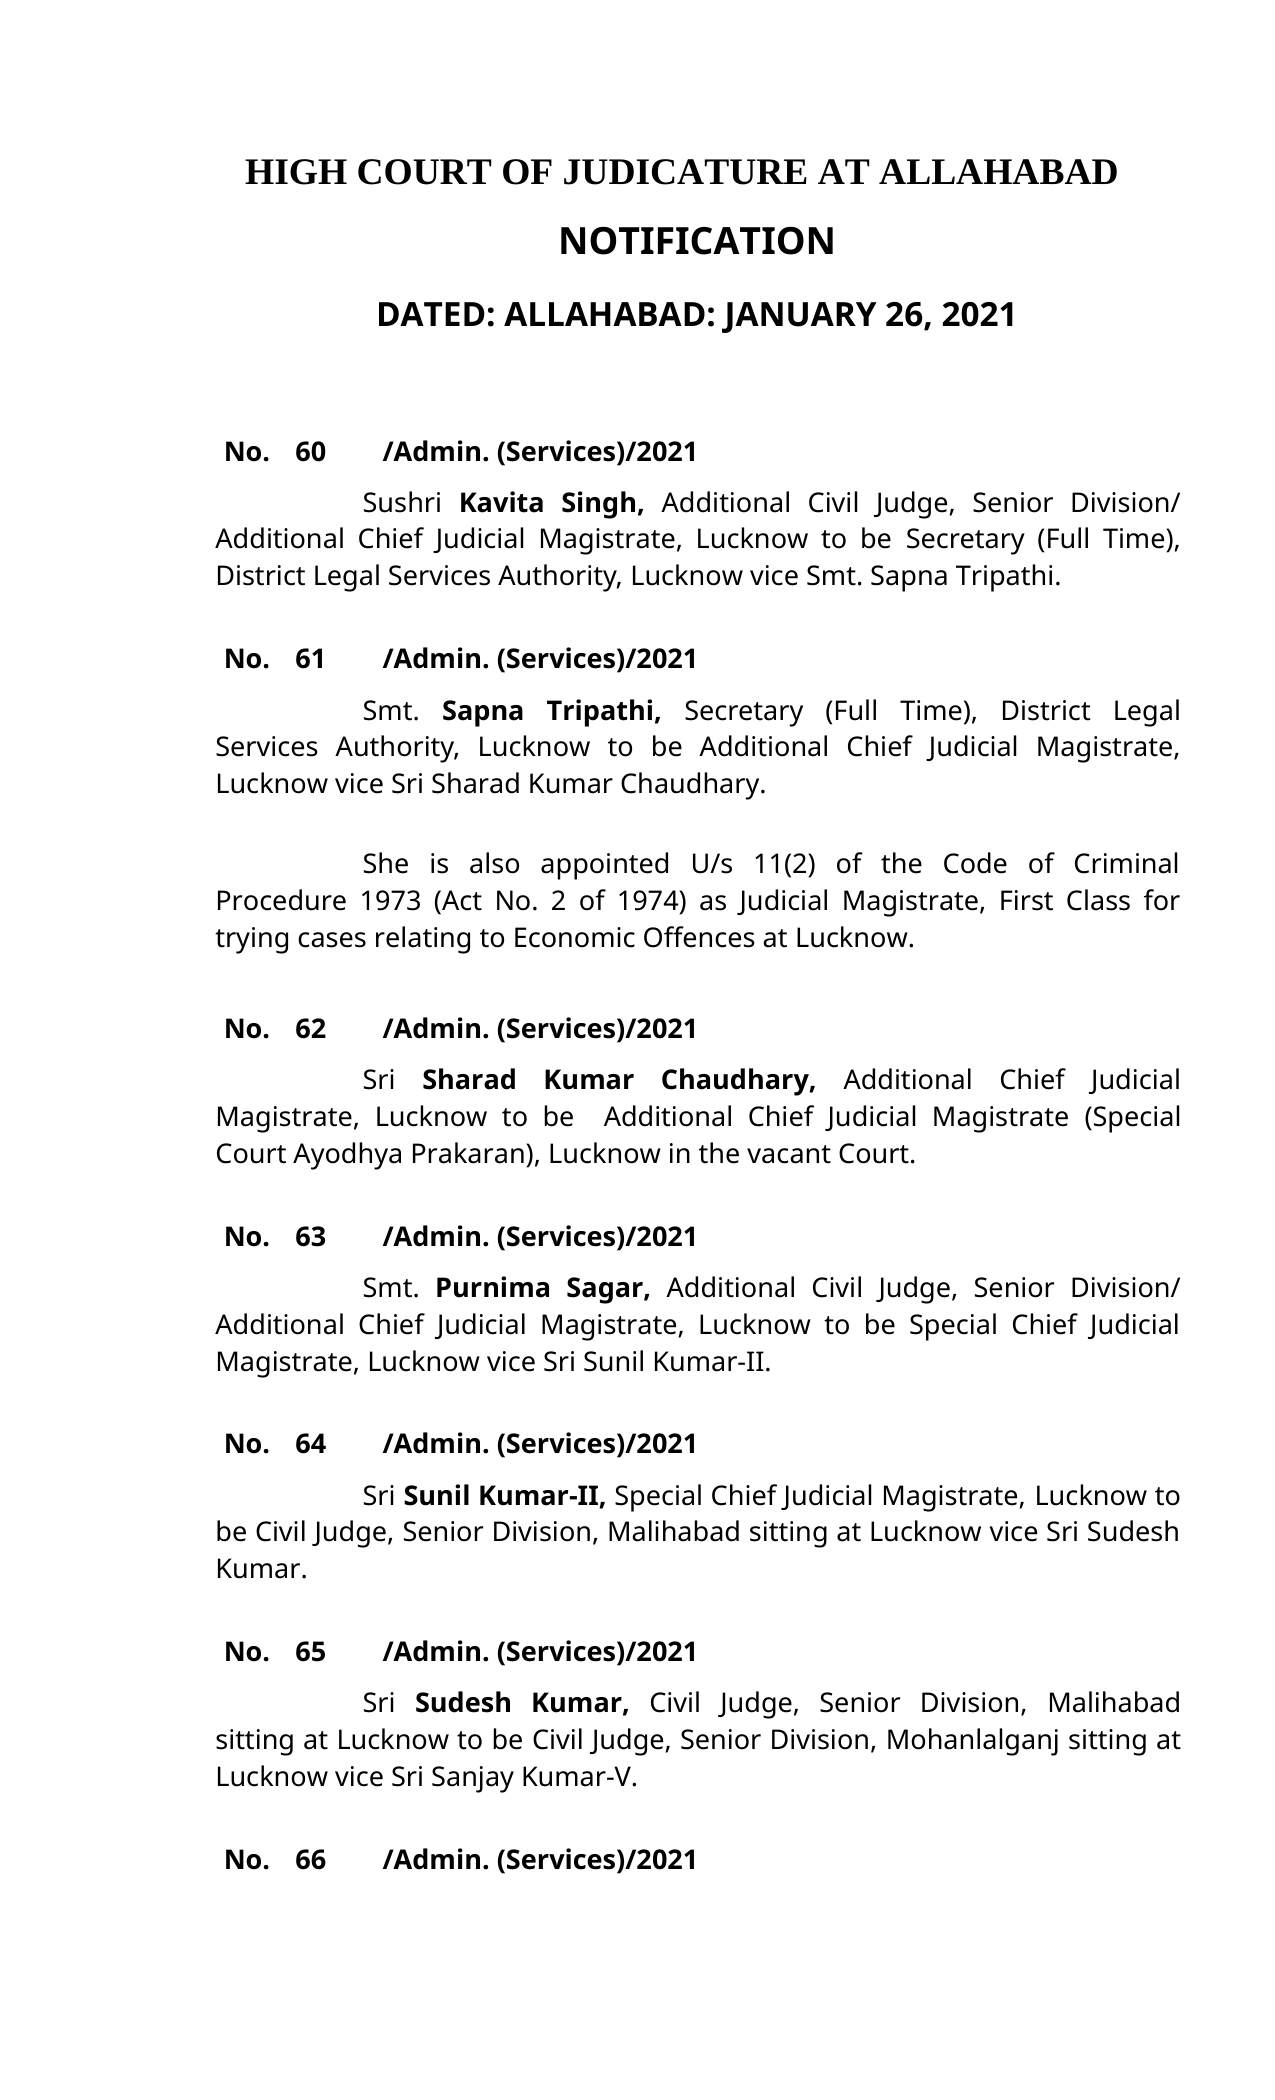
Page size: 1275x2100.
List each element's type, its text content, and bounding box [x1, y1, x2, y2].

text Sri Sudesh Kumar, Civil Judge, Senior Division, Malihabad sitting at Lucknow to be Civil Judge, Senior Division, Mohanlalganj sitting at Lucknow vice Sri Sanjay Kumar-V. [215, 1684, 1181, 1794]
text Sushri Kavita Singh, Additional Civil Judge, Senior Division/ Additional Chief Judicial Magistrate, Lucknow to be Secretary (Full Time), District Legal Services Authority, Lucknow vice Smt. Sapna Tripathi. [215, 483, 1181, 594]
table_header No. [212, 1414, 284, 1476]
text Sri Sunil Kumar-II, Special Chief Judicial Magistrate, Lucknow to be Civil Judge, Senior Division, Malihabad sitting at Lucknow vice Sri Sudesh Kumar. [215, 1476, 1181, 1587]
subtitle NOTIFICATION [212, 215, 1181, 266]
table_header /Admin. (Services)/2021 [371, 1414, 771, 1476]
table_header /Admin. (Services)/2021 [371, 421, 771, 483]
table_header No. [212, 421, 284, 483]
text Smt. Sapna Tripathi, Secretary (Full Time), District Legal Services Authority, Lucknow to be Additional Chief Judicial Magistrate, Lucknow vice Sri Sharad Kumar Chaudhary. [215, 691, 1181, 802]
table_header /Admin. (Services)/2021 [371, 1621, 771, 1684]
table_header No. [212, 998, 284, 1060]
title HIGH COURT OF JUDICATURE AT ALLAHABAD [175, 150, 1189, 193]
text She is also appointed U/s 11(2) of the Code of Criminal Procedure 1973 (Act No. 2 of 1974) as Judicial Magistrate, First Class for trying cases relating to Economic Offences at Lucknow. [215, 844, 1181, 955]
table_header No. [212, 1621, 284, 1684]
table_header No. [212, 1206, 284, 1268]
table_header /Admin. (Services)/2021 [371, 1829, 771, 1892]
text Smt. Purnima Sagar, Additional Civil Judge, Senior Division/ Additional Chief Judicial Magistrate, Lucknow to be Special Chief Judicial Magistrate, Lucknow vice Sri Sunil Kumar-II. [215, 1268, 1181, 1379]
table_header 64 [284, 1414, 371, 1476]
table_header No. [212, 1829, 284, 1892]
subtitle DATED: ALLAHABAD: JANUARY 26, 2021 [212, 291, 1181, 337]
table_header 65 [284, 1621, 371, 1684]
table_header 66 [284, 1829, 371, 1892]
table_header /Admin. (Services)/2021 [371, 998, 771, 1060]
table_header 62 [284, 998, 371, 1060]
text Sri Sharad Kumar Chaudhary, Additional Chief Judicial Magistrate, Lucknow to be Additional Chief Judicial Magistrate (Special Court Ayodhya Prakaran), Lucknow in the vacant Court. [215, 1060, 1181, 1171]
table_header /Admin. (Services)/2021 [371, 629, 771, 691]
table_header /Admin. (Services)/2021 [371, 1206, 771, 1268]
table_header No. [212, 629, 284, 691]
table_header 61 [284, 629, 371, 691]
table_header 60 [284, 421, 371, 483]
table_header 63 [284, 1206, 371, 1268]
